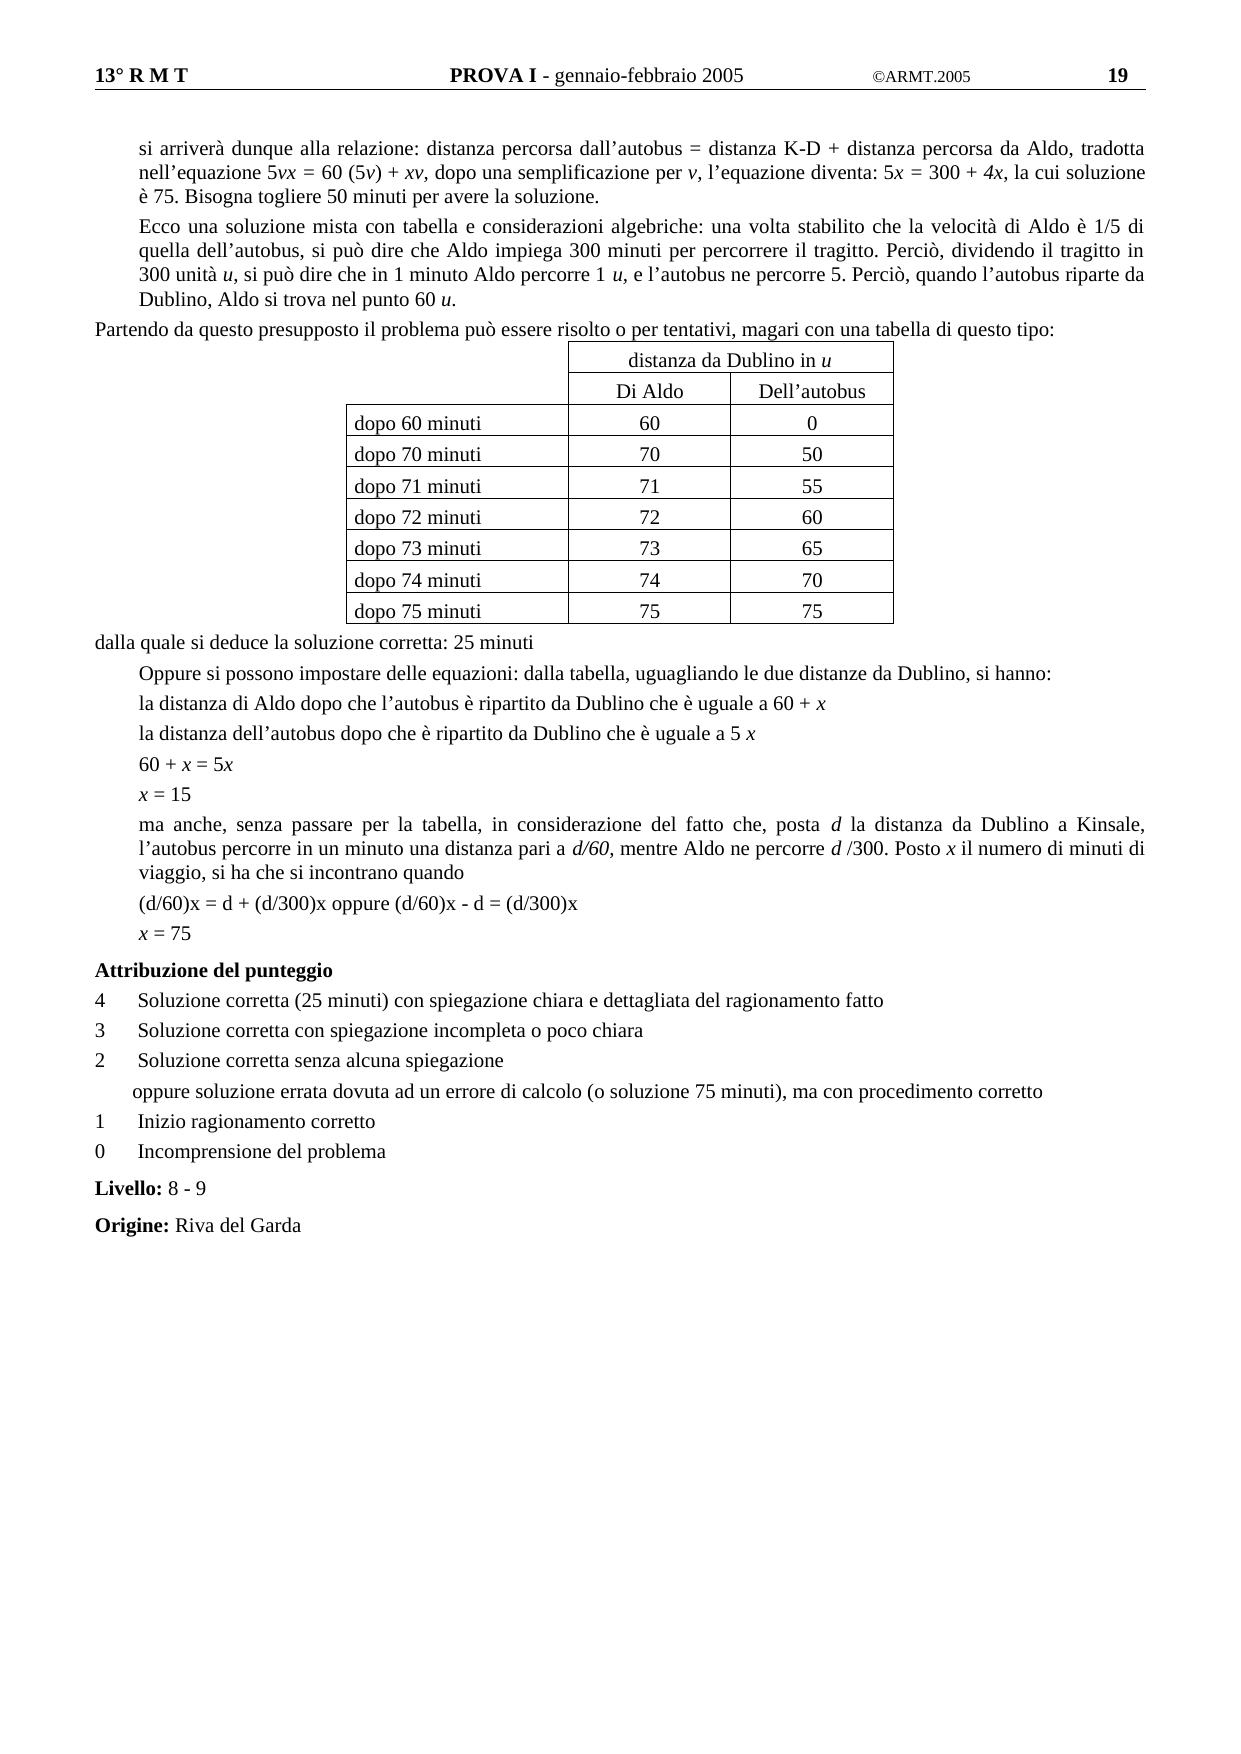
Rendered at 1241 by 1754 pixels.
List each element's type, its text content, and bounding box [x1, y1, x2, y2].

table_cell 70 [731, 561, 893, 592]
table_cell 72 [569, 499, 730, 529]
table_cell 75 [731, 593, 893, 623]
text 4 Soluzione corretta (25 minuti) con spiegazione chiara e dettagliata del ragionamento fatto [94, 988, 1146, 1012]
table_cell 71 [569, 467, 730, 498]
table_header distanza da Dublino in u [569, 342, 893, 372]
table_cell 0 [731, 405, 893, 435]
table_cell dopo 71 minuti [347, 467, 568, 498]
table_cell dopo 60 minuti [347, 405, 568, 435]
table_cell Di Aldo [569, 373, 730, 403]
table_header [347, 341, 568, 372]
text (d/60)x = d + (d/300)x oppure (d/60)x - d = (d/300)x [94, 891, 1146, 915]
text oppure soluzione errata dovuta ad un errore di calcolo (o soluzione 75 minuti), ma con procedimento corretto [94, 1079, 1146, 1103]
text x = 75 [94, 921, 1146, 945]
table_cell 60 [569, 405, 730, 435]
text 2 Soluzione corretta senza alcuna spiegazione [94, 1048, 1146, 1072]
table_cell 55 [731, 467, 893, 498]
text Ecco una soluzione mista con tabella e considerazioni algebriche: una volta stabilito che la velocità di Aldo è 1/5 di quella dell’autobus, si può dire che Aldo impiega 300 minuti per percorrere il tragitto. Perciò, dividendo il tragitto in 300 unità u, si può dire che in 1 minuto Aldo percorre 1 u, e l’autobus ne percorre 5. Perciò, quando l’autobus riparte da Dublino, Aldo si trova nel punto 60 u. [94, 214, 1146, 311]
table_cell 74 [569, 561, 730, 592]
table_cell dopo 74 minuti [347, 561, 568, 592]
text dalla quale si deduce la soluzione corretta: 25 minuti [94, 630, 1146, 654]
table_cell 60 [731, 499, 893, 529]
text x = 15 [94, 782, 1146, 806]
table_cell dopo 75 minuti [347, 593, 568, 623]
table_cell 70 [569, 436, 730, 466]
text Origine: Riva del Garda [94, 1212, 1146, 1237]
table_cell 65 [731, 530, 893, 560]
text la distanza dell’autobus dopo che è ripartito da Dublino che è uguale a 5 x [94, 721, 1146, 745]
table_cell dopo 70 minuti [347, 436, 568, 466]
table_cell 75 [569, 593, 730, 623]
table_cell 50 [731, 436, 893, 466]
text 3 Soluzione corretta con spiegazione incompleta o poco chiara [94, 1018, 1146, 1042]
text 60 + x = 5x [94, 752, 1146, 776]
text ma anche, senza passare per la tabella, in considerazione del fatto che, posta d la distanza da Dublino a Kinsale, l’autobus percorre in un minuto una distanza pari a d/60, mentre Aldo ne percorre d /300. Posto x il numero di minuti di viaggio, si ha che si incontrano quando [94, 812, 1146, 884]
table_cell 73 [569, 530, 730, 560]
text Livello: 8 - 9 [94, 1176, 1146, 1200]
text la distanza di Aldo dopo che l’autobus è ripartito da Dublino che è uguale a 60 + x [94, 691, 1146, 715]
table_cell dopo 73 minuti [347, 530, 568, 560]
text 0 Incomprensione del problema [94, 1139, 1146, 1163]
text si arriverà dunque alla relazione: distanza percorsa dall’autobus = distanza K-D + distanza percorsa da Aldo, tradotta nell’equazione 5vx = 60 (5v) + xv, dopo una semplificazione per v, l’equazione diventa: 5x = 300 + 4x, la cui soluzione è 75. Bisogna togliere 50 minuti per avere la soluzione. [94, 136, 1146, 208]
table_cell [347, 372, 568, 403]
text Attribuzione del punteggio [94, 957, 1146, 982]
text Oppure si possono impostare delle equazioni: dalla tabella, uguagliando le due distanze da Dublino, si hanno: [94, 661, 1146, 685]
text Partendo da questo presupposto il problema può essere risolto o per tentativi, magari con una tabella di questo tipo: [94, 317, 1146, 341]
table_cell Dell’autobus [731, 373, 893, 403]
table_cell dopo 72 minuti [347, 499, 568, 529]
text 1 Inizio ragionamento corretto [94, 1109, 1146, 1133]
